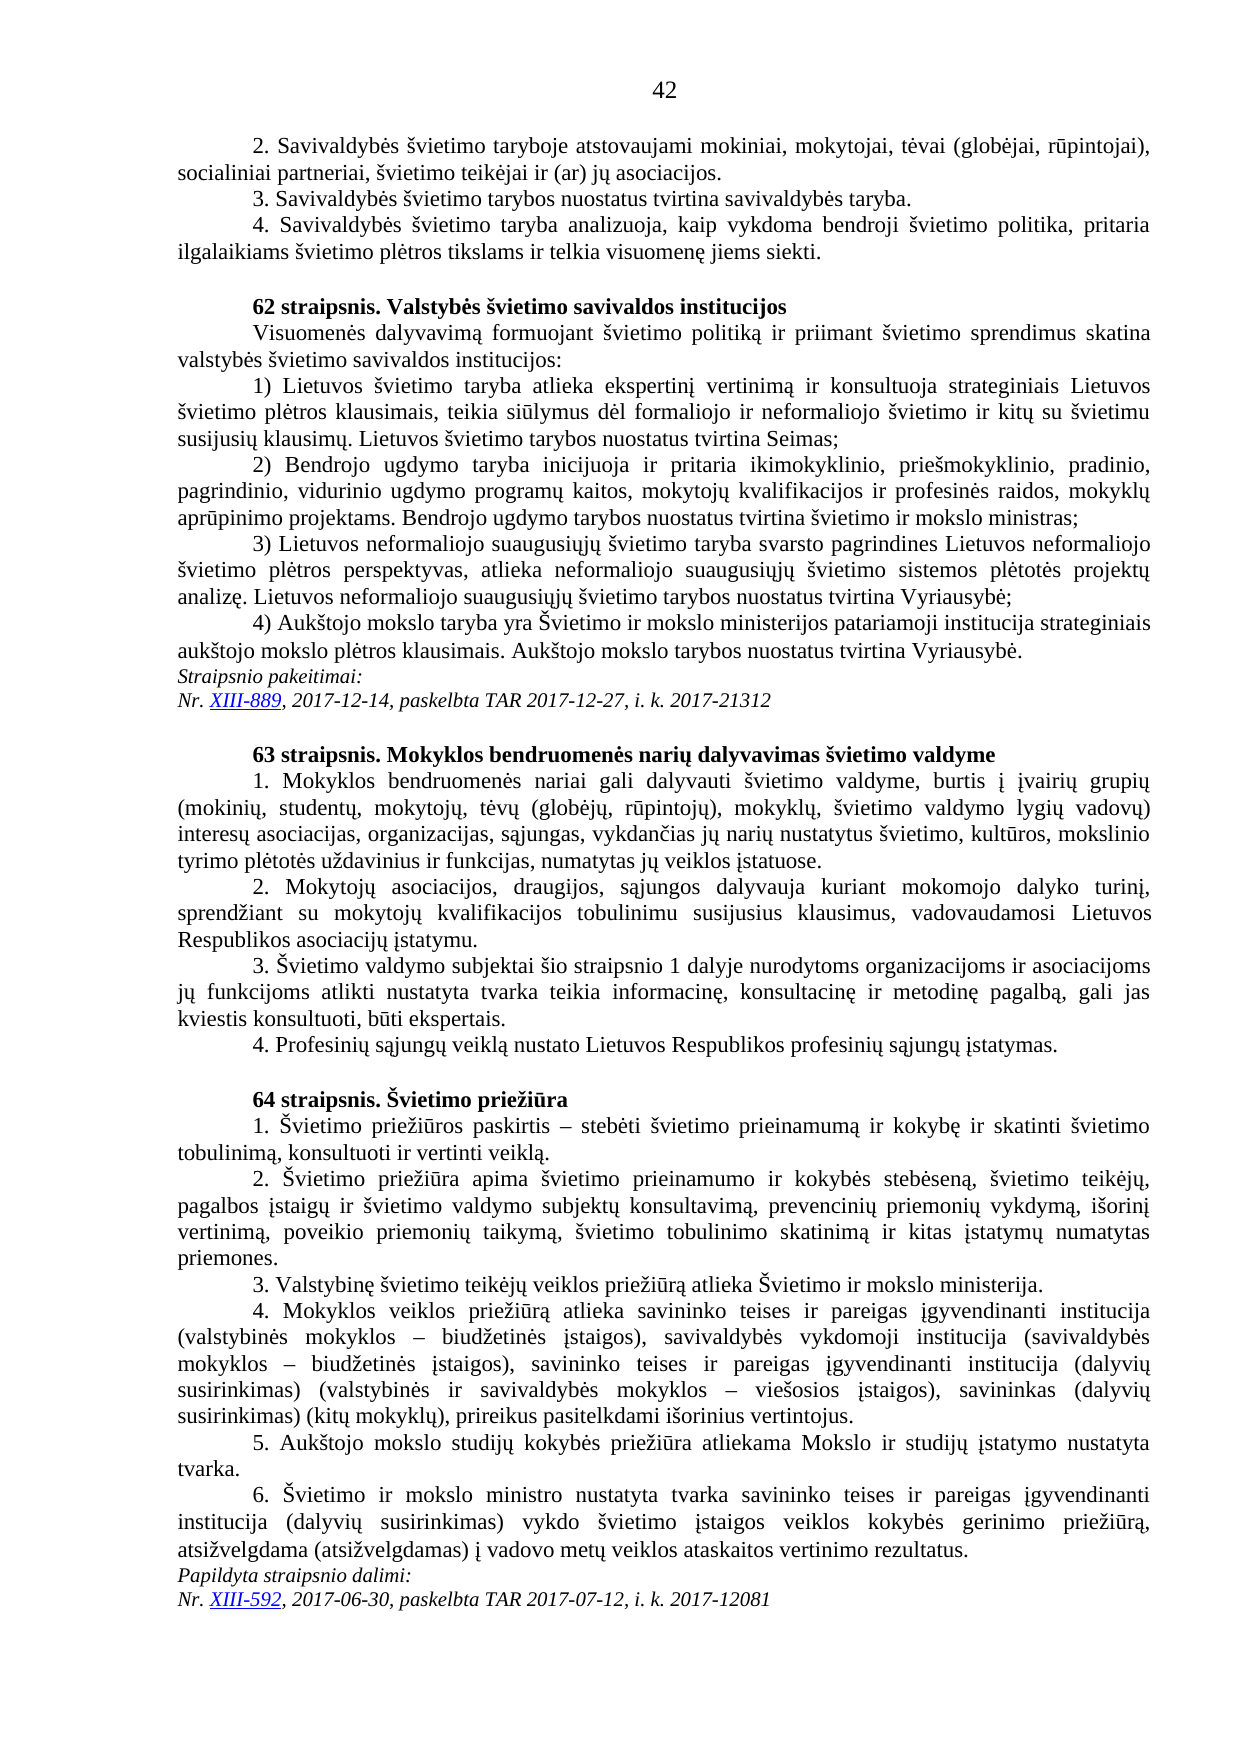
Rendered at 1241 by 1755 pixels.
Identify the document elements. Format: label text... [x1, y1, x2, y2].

text Nr. XIII-592, 2017-06-30, paskelbta TAR 2017-07-12, i. k. 2017-12081 [177, 1587, 1152, 1611]
text Papildyta straipsnio dalimi: [177, 1563, 1152, 1587]
text 64 straipsnis. Švietimo priežiūra [177, 1086, 1152, 1113]
text 3. Valstybinę švietimo teikėjų veiklos priežiūrą atlieka Švietimo ir mokslo ministerija. [177, 1271, 1152, 1297]
text 3) Lietuvos neformaliojo suaugusiųjų švietimo taryba svarsto pagrindines Lietuvos neformaliojo švietimo plėtros perspektyvas, atlieka neformaliojo suaugusiųjų švietimo sistemos plėtotės projektų analizę. Lietuvos neformaliojo suaugusiųjų švietimo tarybos nuostatus tvirtina Vyriausybė; [177, 530, 1152, 609]
text 3. Savivaldybės švietimo tarybos nuostatus tvirtina savivaldybės taryba. [177, 185, 1152, 212]
text 2. Savivaldybės švietimo taryboje atstovaujami mokiniai, mokytojai, tėvai (globėjai, rūpintojai), socialiniai partneriai, švietimo teikėjai ir (ar) jų asociacijos. [177, 132, 1152, 185]
text 4. Profesinių sąjungų veiklą nustato Lietuvos Respublikos profesinių sąjungų įstatymas. [177, 1031, 1152, 1057]
text Straipsnio pakeitimai: [177, 664, 1152, 688]
text 4. Mokyklos veiklos priežiūrą atlieka savininko teises ir pareigas įgyvendinanti institucija (valstybinės mokyklos – biudžetinės įstaigos), savivaldybės vykdomoji institucija (savivaldybės mokyklos – biudžetinės įstaigos), savininko teises ir pareigas įgyvendinanti institucija (dalyvių susirinkimas) (valstybinės ir savivaldybės mokyklos – viešosios įstaigos), savininkas (dalyvių susirinkimas) (kitų mokyklų), prireikus pasitelkdami išorinius vertintojus. [177, 1297, 1152, 1429]
text Nr. XIII-889, 2017-12-14, paskelbta TAR 2017-12-27, i. k. 2017-21312 [177, 688, 1152, 712]
text 1) Lietuvos švietimo taryba atlieka ekspertinį vertinimą ir konsultuoja strateginiais Lietuvos švietimo plėtros klausimais, teikia siūlymus dėl formaliojo ir neformaliojo švietimo ir kitų su švietimu susijusių klausimų. Lietuvos švietimo tarybos nuostatus tvirtina Seimas; [177, 372, 1152, 451]
text 2. Švietimo priežiūra apima švietimo prieinamumo ir kokybės stebėseną, švietimo teikėjų, pagalbos įstaigų ir švietimo valdymo subjektų konsultavimą, prevencinių priemonių vykdymą, išorinį vertinimą, poveikio priemonių taikymą, švietimo tobulinimo skatinimą ir kitas įstatymų numatytas priemones. [177, 1165, 1152, 1271]
text 62 straipsnis. Valstybės švietimo savivaldos institucijos [177, 293, 1152, 319]
text 5. Aukštojo mokslo studijų kokybės priežiūra atliekama Mokslo ir studijų įstatymo nustatyta tvarka. [177, 1429, 1152, 1482]
text 6. Švietimo ir mokslo ministro nustatyta tvarka savininko teises ir pareigas įgyvendinanti institucija (dalyvių susirinkimas) vykdo švietimo įstaigos veiklos kokybės gerinimo priežiūrą, atsižvelgdama (atsižvelgdamas) į vadovo metų veiklos ataskaitos vertinimo rezultatus. [177, 1482, 1152, 1563]
text 4) Aukštojo mokslo taryba yra Švietimo ir mokslo ministerijos patariamoji institucija strateginiais aukštojo mokslo plėtros klausimais. Aukštojo mokslo tarybos nuostatus tvirtina Vyriausybė. [177, 609, 1152, 664]
text Visuomenės dalyvavimą formuojant švietimo politiką ir priimant švietimo sprendimus skatina valstybės švietimo savivaldos institucijos: [177, 319, 1152, 372]
text 4. Savivaldybės švietimo taryba analizuoja, kaip vykdoma bendroji švietimo politika, pritaria ilgalaikiams švietimo plėtros tikslams ir telkia visuomenę jiems siekti. [177, 212, 1152, 264]
text 63 straipsnis. Mokyklos bendruomenės narių dalyvavimas švietimo valdyme [177, 741, 1152, 768]
text 2) Bendrojo ugdymo taryba inicijuoja ir pritaria ikimokyklinio, priešmokyklinio, pradinio, pagrindinio, vidurinio ugdymo programų kaitos, mokytojų kvalifikacijos ir profesinės raidos, mokyklų aprūpinimo projektams. Bendrojo ugdymo tarybos nuostatus tvirtina švietimo ir mokslo ministras; [177, 451, 1152, 530]
text 1. Švietimo priežiūros paskirtis – stebėti švietimo prieinamumą ir kokybę ir skatinti švietimo tobulinimą, konsultuoti ir vertinti veiklą. [177, 1113, 1152, 1165]
text 3. Švietimo valdymo subjektai šio straipsnio 1 dalyje nurodytoms organizacijoms ir asociacijoms jų funkcijoms atlikti nustatyta tvarka teikia informacinę, konsultacinę ir metodinę pagalbą, gali jas kviestis konsultuoti, būti ekspertais. [177, 952, 1152, 1031]
text 1. Mokyklos bendruomenės nariai gali dalyvauti švietimo valdyme, burtis į įvairių grupių (mokinių, studentų, mokytojų, tėvų (globėjų, rūpintojų), mokyklų, švietimo valdymo lygių vadovų) interesų asociacijas, organizacijas, sąjungas, vykdančias jų narių nustatytus švietimo, kultūros, mokslinio tyrimo plėtotės uždavinius ir funkcijas, numatytas jų veiklos įstatuose. [177, 768, 1152, 873]
text 2. Mokytojų asociacijos, draugijos, sąjungos dalyvauja kuriant mokomojo dalyko turinį, sprendžiant su mokytojų kvalifikacijos tobulinimu susijusius klausimus, vadovaudamosi Lietuvos Respublikos asociacijų įstatymu. [177, 873, 1152, 952]
